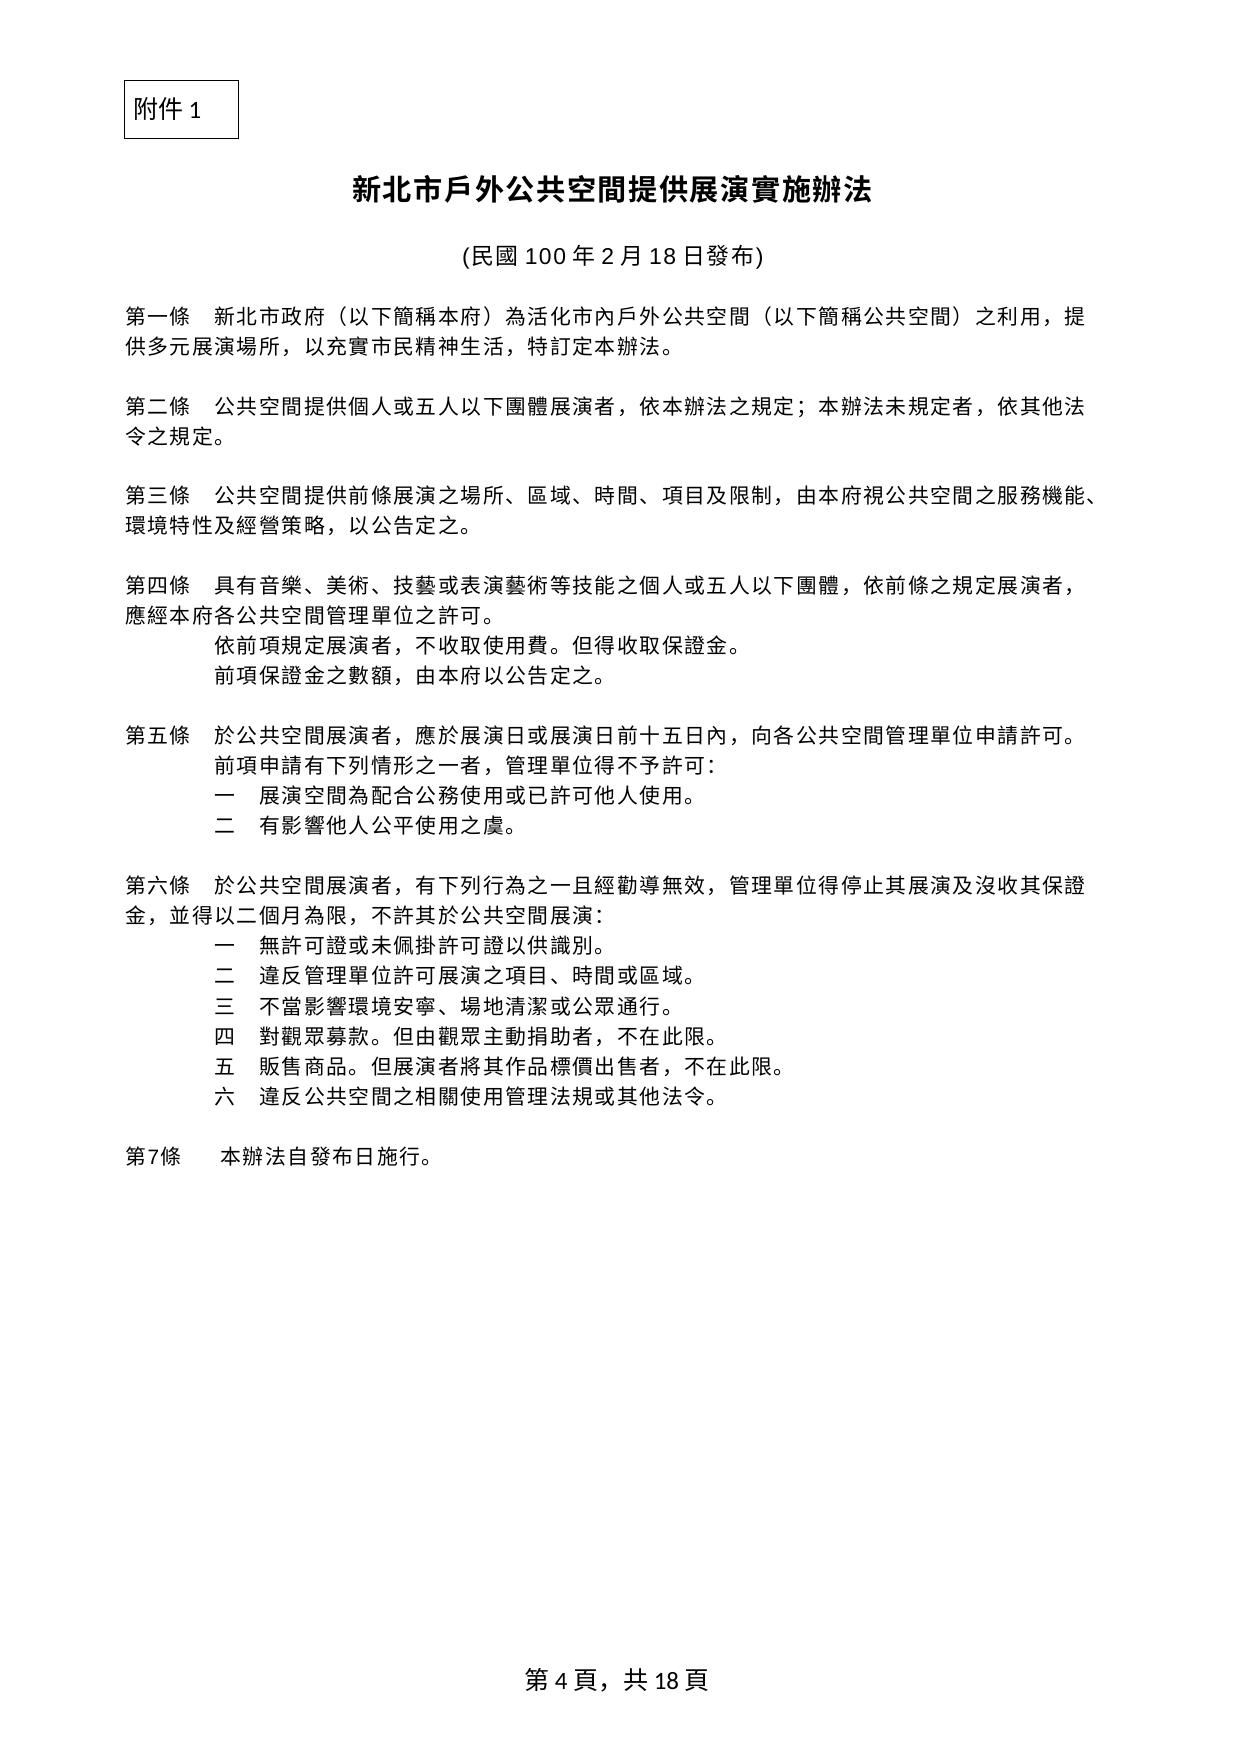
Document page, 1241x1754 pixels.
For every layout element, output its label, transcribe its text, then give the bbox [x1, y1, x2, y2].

text 第六條 於公共空間展演者，有下列行為之一且經勸導無效，管理單位得停止其展演及沒收其保證金，並得以二個月為限，不許其於公共空間展演： 一 無許可證或未佩掛許可證以供識別。 二 違反管理單位許可展演之項目、時間或區域。 三 不當影響環境安寧、場地清潔或公眾通行。 四 對觀眾募款。但由觀眾主動捐助者，不在此限。 五 販售商品。但展演者將其作品標價出售者，不在此限。 六 違反公共空間之相關使用管理法規或其他法令。 [125, 869, 1100, 1111]
text 第一條 新北市政府（以下簡稱本府）為活化市內戶外公共空間（以下簡稱公共空間）之利用，提供多元展演場所，以充實市民精神生活，特訂定本辦法。 [125, 300, 1100, 361]
list 本辦法自發布日施行。 [125, 1140, 1100, 1170]
text 第四條 具有音樂、美術、技藝或表演藝術等技能之個人或五人以下團體，依前條之規定展演者，應經本府各公共空間管理單位之許可。 依前項規定展演者，不收取使用費。但得收取保證金。 前項保證金之數額，由本府以公告定之。 [125, 569, 1100, 690]
text 第三條 公共空間提供前條展演之場所、區域、時間、項目及限制，由本府視公共空間之服務機能、環境特性及經營策略，以公告定之。 [125, 479, 1100, 540]
text 新北市戶外公共空間提供展演實施辦法 [125, 166, 1100, 209]
text [125, 81, 238, 138]
text 第五條 於公共空間展演者，應於展演日或展演日前十五日內，向各公共空間管理單位申請許可。 前項申請有下列情形之一者，管理單位得不予許可： 一 展演空間為配合公務使用或已許可他人使用。 二 有影響他人公平使用之虞。 [125, 719, 1100, 840]
text (民國100年2月18日發布) [125, 238, 1100, 271]
text 第二條 公共空間提供個人或五人以下團體展演者，依本辦法之規定；本辦法未規定者，依其他法令之規定。 [125, 390, 1100, 450]
text 附件1 [133, 89, 229, 126]
